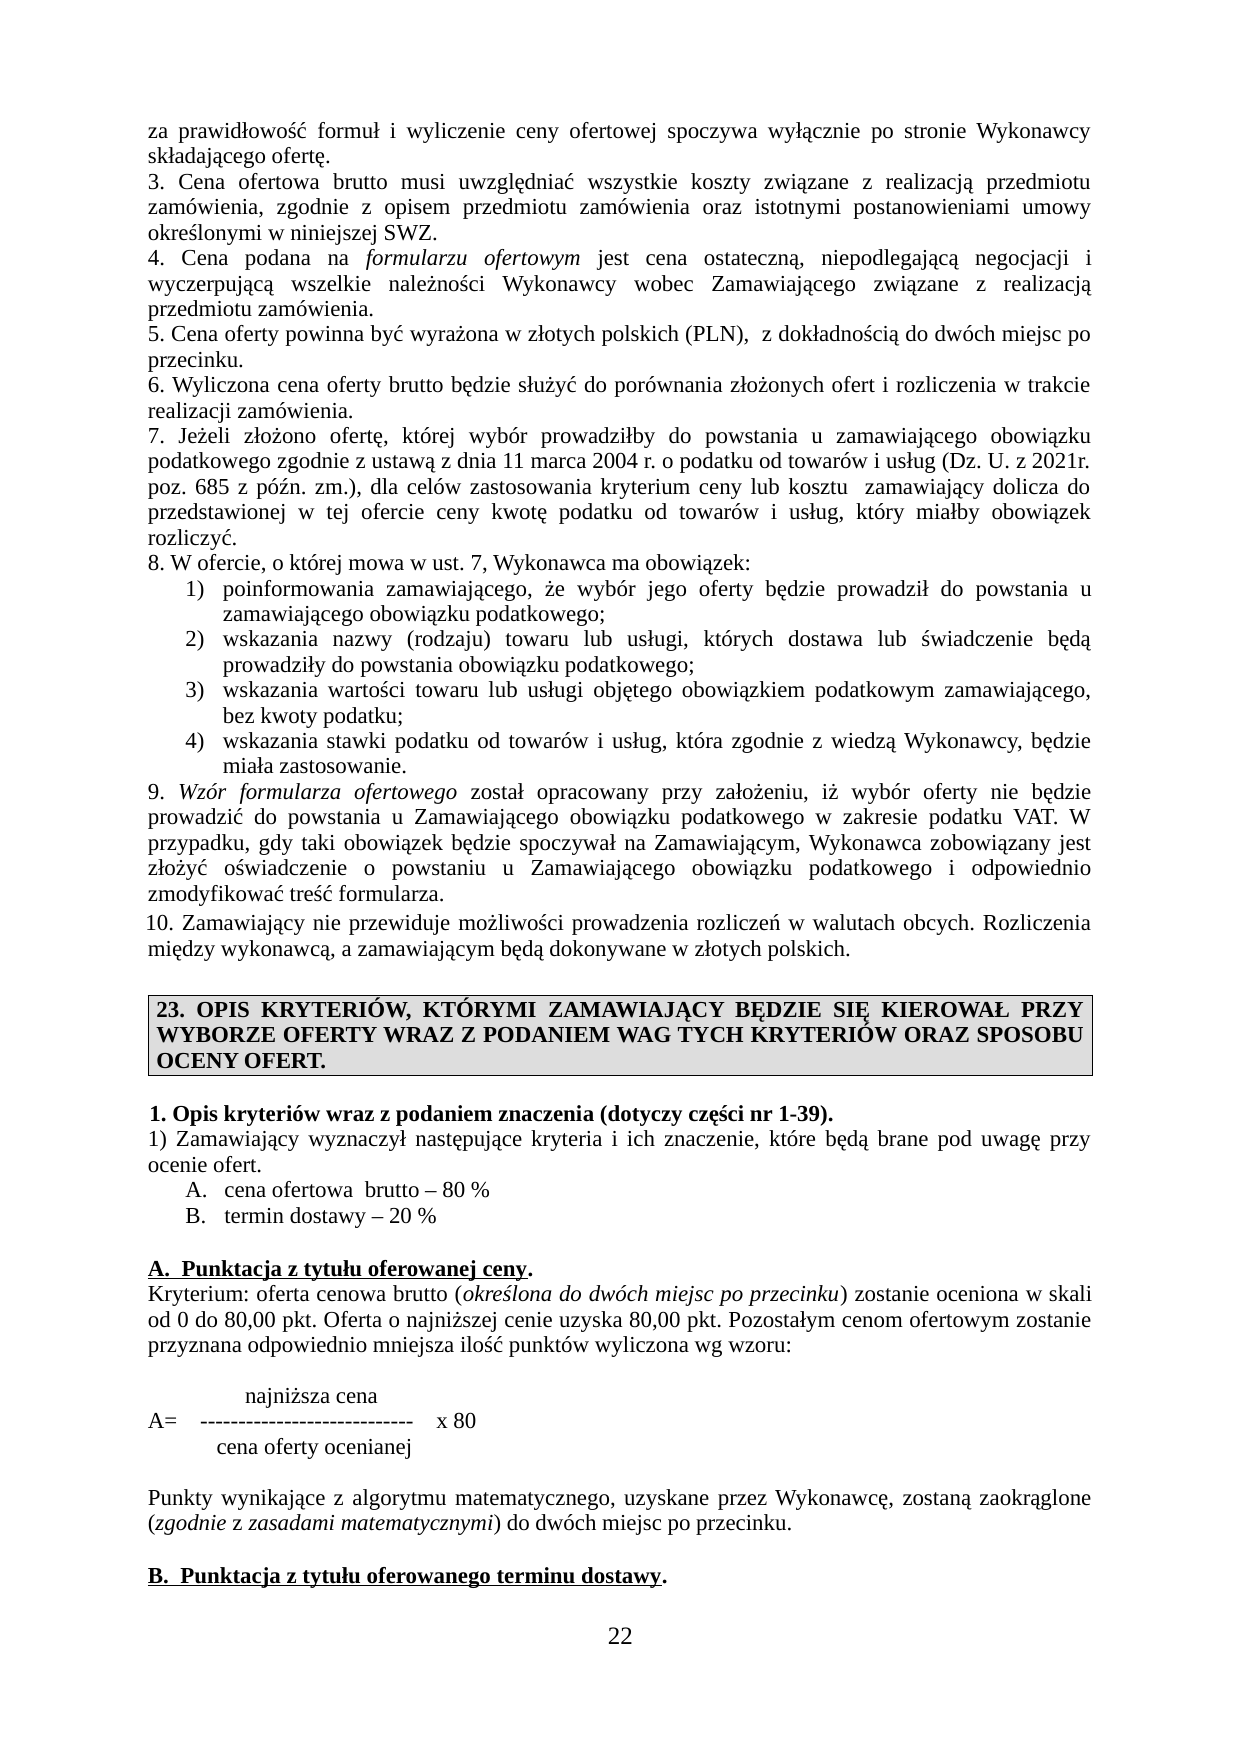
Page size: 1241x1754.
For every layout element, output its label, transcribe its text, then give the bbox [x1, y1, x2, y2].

text 7. Jeżeli złożono ofertę, której wybór prowadziłby do powstania u zamawiającego obowiązku podatkowego zgodnie z ustawą z dnia 11 marca 2004 r. o podatku od towarów i usług (Dz. U. z 2021r. poz. 685 z późn. zm.), dla celów zastosowania kryterium ceny lub kosztu zamawiający dolicza do przedstawionej w tej ofercie ceny kwotę podatku od towarów i usług, który miałby obowiązek rozliczyć. [148, 423, 1093, 550]
text za prawidłowość formuł i wyliczenie ceny ofertowej spoczywa wyłącznie po stronie Wykonawcy składającego ofertę. [148, 118, 1093, 169]
text 5. Cena oferty powinna być wyrażona w złotych polskich (PLN), z dokładnością do dwóch miejsc po przecinku. [148, 321, 1093, 372]
text 6. Wyliczona cena oferty brutto będzie służyć do porównania złożonych ofert i rozliczenia w trakcie realizacji zamówienia. [148, 372, 1093, 423]
text 8. W ofercie, o której mowa w ust. 7, Wykonawca ma obowiązek: [148, 550, 1093, 576]
list wskazania wartości towaru lub usługi objętego obowiązkiem podatkowym zamawiającego, bez kwoty podatku; [185, 677, 1093, 728]
text 9. Wzór formularza ofertowego został opracowany przy założeniu, iż wybór oferty nie będzie prowadzić do powstania u Zamawiającego obowiązku podatkowego w zakresie podatku VAT. W przypadku, gdy taki obowiązek będzie spoczywał na Zamawiającym, Wykonawca zobowiązany jest złożyć oświadczenie o powstaniu u Zamawiającego obowiązku podatkowego i odpowiednio zmodyfikować treść formularza. [148, 779, 1093, 906]
text 10. Zamawiający nie przewiduje możliwości prowadzenia rozliczeń w walutach obcych. Rozliczenia między wykonawcą, a zamawiającym będą dokonywane w złotych polskich. [145, 910, 1093, 961]
text 1) Zamawiający wyznaczył następujące kryteria i ich znaczenie, które będą brane pod uwagę przy ocenie ofert. [148, 1126, 1093, 1177]
list termin dostawy – 20 % [185, 1203, 1093, 1228]
list wskazania nazwy (rodzaju) towaru lub usługi, których dostawa lub świadczenie będą prowadziły do powstania obowiązku podatkowego; [185, 626, 1093, 677]
text Punkty wynikające z algorytmu matematycznego, uzyskane przez Wykonawcę, zostaną zaokrąglone (zgodnie z zasadami matematycznymi) do dwóch miejsc po przecinku. [148, 1484, 1093, 1563]
text 23. OPIS KRYTERIÓW, KTÓRYMI ZAMAWIAJĄCY BĘDZIE SIĘ KIEROWAŁ PRZY WYBORZE OFERTY WRAZ Z PODANIEM WAG TYCH KRYTERIÓW ORAZ SPOSOBU OCENY OFERT. [149, 996, 1092, 1075]
list wskazania stawki podatku od towarów i usług, która zgodnie z wiedzą Wykonawcy, będzie miała zastosowanie. [185, 728, 1093, 779]
text 3. Cena ofertowa brutto musi uwzględniać wszystkie koszty związane z realizacją przedmiotu zamówienia, zgodnie z opisem przedmiotu zamówienia oraz istotnymi postanowieniami umowy określonymi w niniejszej SWZ. [148, 169, 1093, 245]
list cena ofertowa brutto – 80 % [185, 1177, 1093, 1203]
text 1. Opis kryteriów wraz z podaniem znaczenia (dotyczy części nr 1-39). [149, 1101, 1093, 1126]
text 4. Cena podana na formularzu ofertowym jest cena ostateczną, niepodlegającą negocjacji i wyczerpującą wszelkie należności Wykonawcy wobec Zamawiającego związane z realizacją przedmiotu zamówienia. [148, 245, 1093, 321]
text Kryterium: oferta cenowa brutto (określona do dwóch miejsc po przecinku) zostanie oceniona w skali od 0 do 80,00 pkt. Oferta o najniższej cenie uzyska 80,00 pkt. Pozostałym cenom ofertowym zostanie przyznana odpowiednio mniejsza ilość punktów wyliczona wg wzoru: [148, 1281, 1093, 1357]
text A= ---------------------------- x 80 [148, 1408, 1093, 1434]
text A. Punktacja z tytułu oferowanej ceny. [148, 1256, 1093, 1281]
text B. Punktacja z tytułu oferowanego terminu dostawy. [148, 1563, 1093, 1588]
list poinformowania zamawiającego, że wybór jego oferty będzie prowadził do powstania u zamawiającego obowiązku podatkowego; [185, 576, 1093, 626]
text najniższa cena [148, 1383, 1093, 1408]
text cena oferty ocenianej [148, 1434, 1093, 1459]
